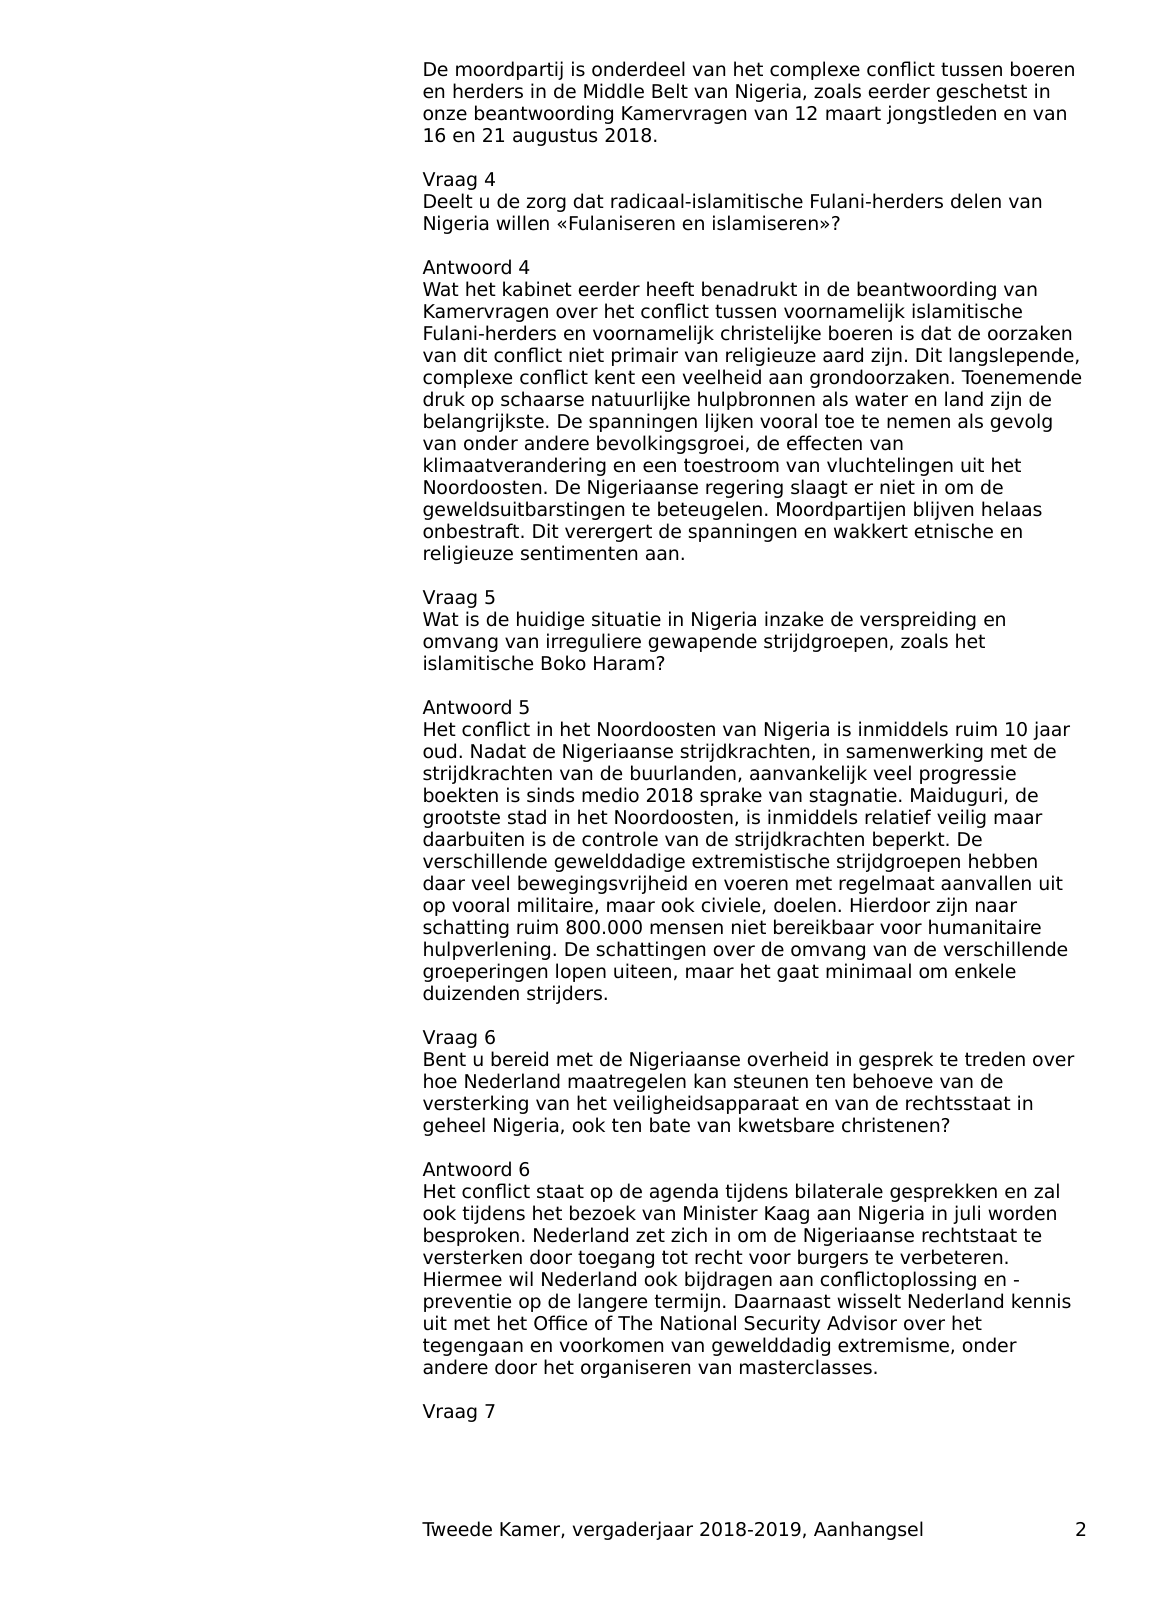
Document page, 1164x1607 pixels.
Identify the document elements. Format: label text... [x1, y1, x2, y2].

text Antwoord 5 [422, 697, 1087, 719]
text Vraag 5 [422, 587, 1087, 609]
text Vraag 7 [422, 1401, 1087, 1423]
text Wat is de huidige situatie in Nigeria inzake de verspreiding en omvang van irreguliere gewapende strijdgroepen, zoals het islamitische Boko Haram? [422, 609, 1087, 675]
text Vraag 4 [422, 169, 1087, 191]
text Vraag 6 [422, 1027, 1087, 1049]
text Wat het kabinet eerder heeft benadrukt in de beantwoording van Kamervragen over het conflict tussen voornamelijk islamitische Fulani-herders en voornamelijk christelijke boeren is dat de oorzaken van dit conflict niet primair van religieuze aard zijn. Dit langslepende, complexe conflict kent een veelheid aan grondoorzaken. Toenemende druk op schaarse natuurlijke hulpbronnen als water en land zijn de belangrijkste. De spanningen lijken vooral toe te nemen als gevolg van onder andere bevolkingsgroei, de effecten van klimaatverandering en een toestroom van vluchtelingen uit het Noordoosten. De Nigeriaanse regering slaagt er niet in om de geweldsuitbarstingen te beteugelen. Moordpartijen blijven helaas onbestraft. Dit verergert de spanningen en wakkert etnische en religieuze sentimenten aan. [422, 279, 1087, 565]
text De moordpartij is onderdeel van het complexe conflict tussen boeren en herders in de Middle Belt van Nigeria, zoals eerder geschetst in onze beantwoording Kamervragen van 12 maart jongstleden en van 16 en 21 augustus 2018. [422, 59, 1087, 147]
text Het conflict in het Noordoosten van Nigeria is inmiddels ruim 10 jaar oud. Nadat de Nigeriaanse strijdkrachten, in samenwerking met de strijdkrachten van de buurlanden, aanvankelijk veel progressie boekten is sinds medio 2018 sprake van stagnatie. Maiduguri, de grootste stad in het Noordoosten, is inmiddels relatief veilig maar daarbuiten is de controle van de strijdkrachten beperkt. De verschillende gewelddadige extremistische strijdgroepen hebben daar veel bewegingsvrijheid en voeren met regelmaat aanvallen uit op vooral militaire, maar ook civiele, doelen. Hierdoor zijn naar schatting ruim 800.000 mensen niet bereikbaar voor humanitaire hulpverlening. De schattingen over de omvang van de verschillende groeperingen lopen uiteen, maar het gaat minimaal om enkele duizenden strijders. [422, 719, 1087, 1005]
text Deelt u de zorg dat radicaal-islamitische Fulani-herders delen van Nigeria willen «Fulaniseren en islamiseren»? [422, 191, 1087, 235]
text Het conflict staat op de agenda tijdens bilaterale gesprekken en zal ook tijdens het bezoek van Minister Kaag aan Nigeria in juli worden besproken. Nederland zet zich in om de Nigeriaanse rechtstaat te versterken door toegang tot recht voor burgers te verbeteren. Hiermee wil Nederland ook bijdragen aan conflictoplossing en -preventie op de langere termijn. Daarnaast wisselt Nederland kennis uit met het Office of The National Security Advisor over het tegengaan en voorkomen van gewelddadig extremisme, onder andere door het organiseren van masterclasses. [422, 1181, 1087, 1379]
text Antwoord 4 [422, 257, 1087, 279]
text Antwoord 6 [422, 1159, 1087, 1181]
text Bent u bereid met de Nigeriaanse overheid in gesprek te treden over hoe Nederland maatregelen kan steunen ten behoeve van de versterking van het veiligheidsapparaat en van de rechtsstaat in geheel Nigeria, ook ten bate van kwetsbare christenen? [422, 1049, 1087, 1137]
